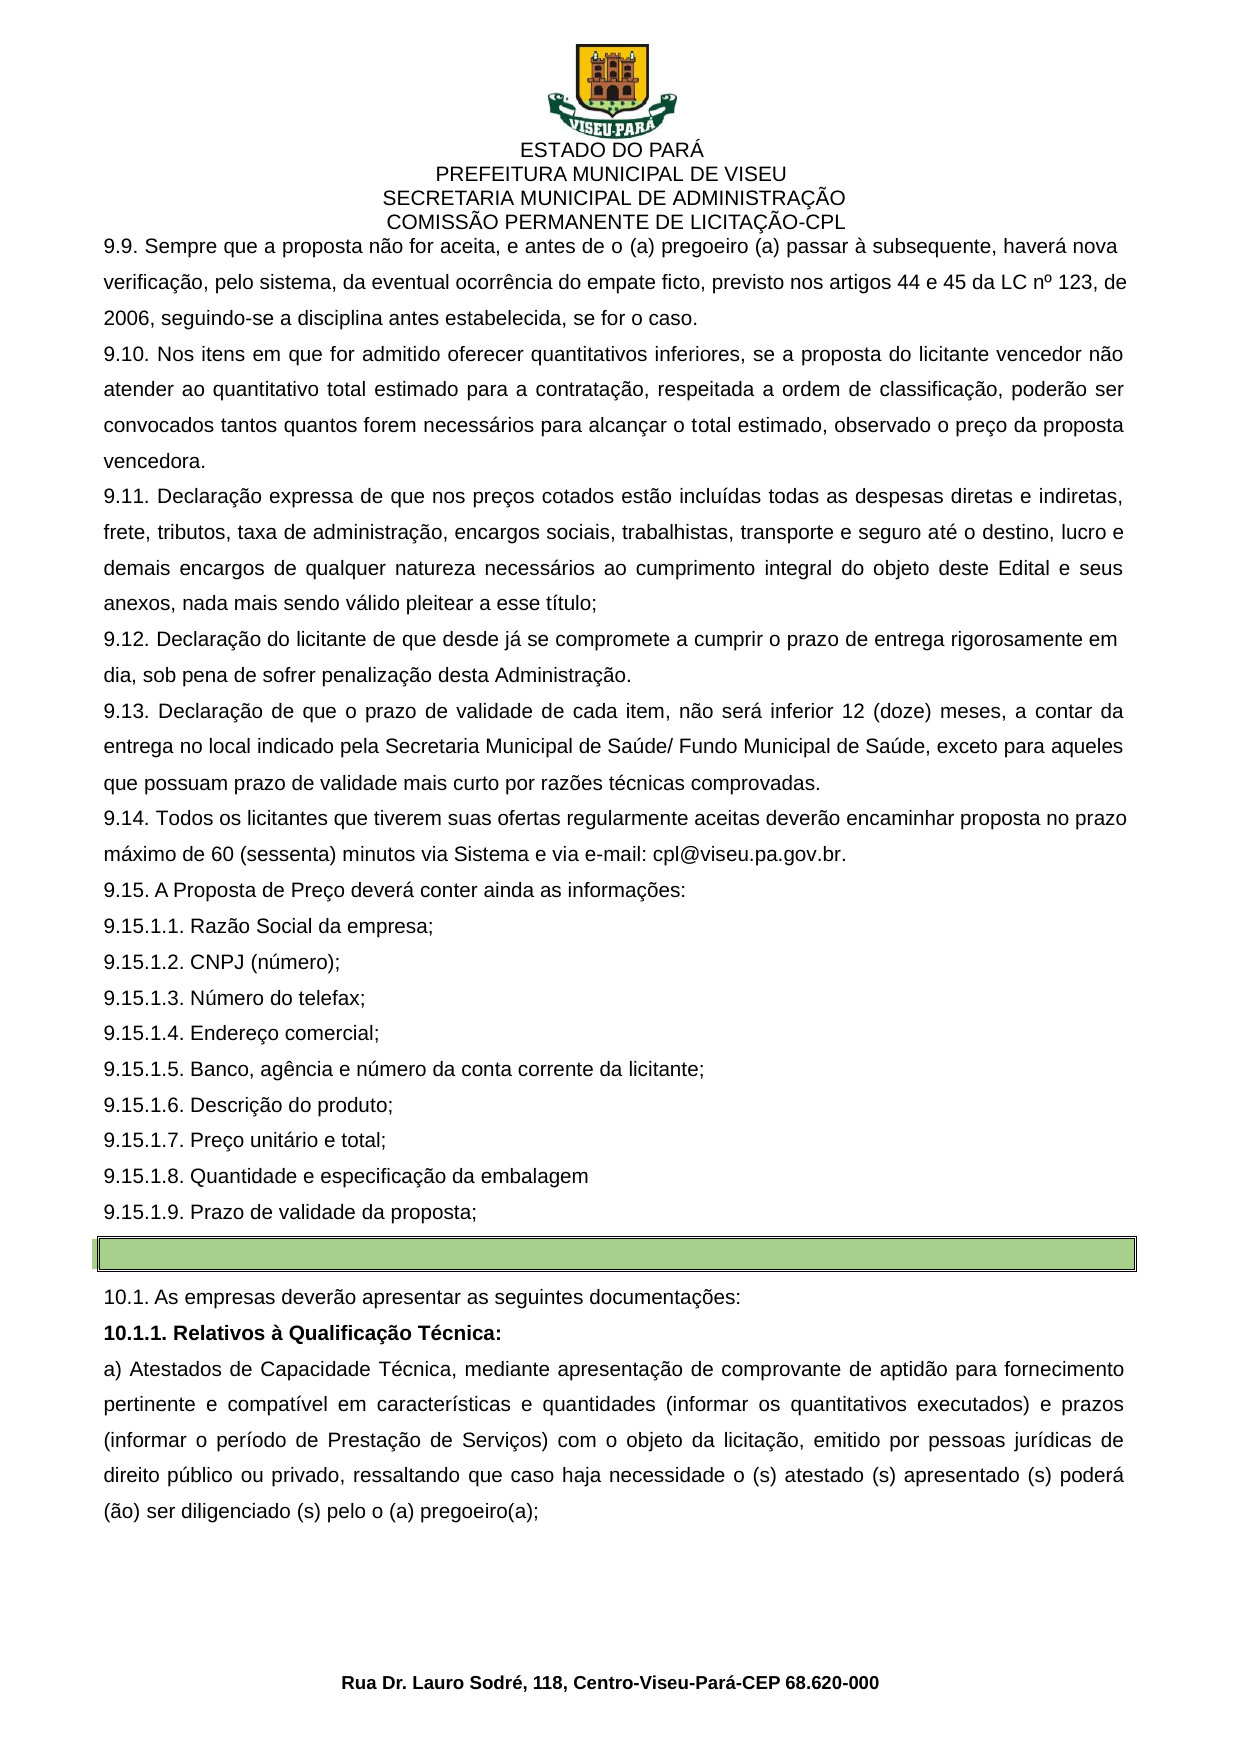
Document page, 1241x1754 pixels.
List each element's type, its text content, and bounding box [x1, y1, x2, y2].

text SECRETARIA MUNICIPAL DE ADMINISTRAÇÃO COMISSÃO PERMANENTE DE LICITAÇÃO-CPL [374, 186, 846, 234]
text 9.14. Todos os licitantes que tiverem suas ofertas regularmente aceitas deverão encaminhar proposta no prazo máximo de 60 (sessenta) minutos via Sistema e via e-mail: cpl@viseu.pa.gov.br. [103, 806, 1127, 866]
text 10.1. As empresas deverão apresentar as seguintes documentações: [103, 1284, 1154, 1308]
text 9.15.1.2. CNPJ (número); 9.15.1.3. Número do telefax; 9.15.1.4. Endereço comercial; [103, 950, 386, 1045]
text 9.11. Declaração expressa de que nos preços cotados estão incluídas todas as despesas diretas e indiretas, frete, tributos, taxa de administração, encargos sociais, trabalhistas, transporte e seguro até o destino, lucro e demais encargos de qualquer natureza necessários ao cumprimento integral do objeto deste Edital e seus anexos, nada mais sendo válido pleitear a esse título; [103, 484, 1124, 615]
text 10.1.1. Relativos à Qualificação Técnica: [103, 1321, 1154, 1344]
text 9.15.1.7. Preço unitário e total; [103, 1128, 1154, 1152]
text Rua Dr. Lauro Sodré, 118, Centro-Viseu-Pará-CEP 68.620-000 [341, 1672, 1154, 1693]
text 9.15.1.5. Banco, agência e número da conta corrente da licitante; 9.15.1.6. Descrição do produto; [103, 1057, 712, 1116]
text 9.13. Declaração de que o prazo de validade de cada item, não será inferior 12 (doze) meses, a contar da entrega no local indicado pela Secretaria Municipal de Saúde/ Fundo Municipal de Saúde, exceto para aqueles que possuam prazo de validade mais curto por razões técnicas comprovadas. [103, 698, 1124, 794]
text 9.15. A Proposta de Preço deverá conter ainda as informações: 9.15.1.1. Razão Social da empresa; [103, 878, 696, 938]
text a) Atestados de Capacidade Técnica, mediante apresentação de comprovante de aptidão para fornecimento pertinente e compatível em características e quantidades (informar os quantitativos executados) e prazos (informar o período de Prestação de Serviços) com o objeto da licitação, emitido por pessoas jurídicas de direito público ou privado, ressaltando que caso haja necessidade o (s) atestado (s) apresentado (s) poderá (ão) ser diligenciado (s) pelo o (a) pregoeiro(a); [103, 1356, 1124, 1523]
text verificação, pelo sistema, da eventual ocorrência do empate ficto, previsto nos artigos 44 e 45 da LC nº 123, de 2006, seguindo-se a disciplina antes estabelecida, se for o caso. [103, 270, 1127, 330]
text 9.10. Nos itens em que for admitido oferecer quantitativos inferiores, se a proposta do licitante vencedor não atender ao quantitativo total estimado para a contratação, respeitada a ordem de classificação, poderão ser convocados tantos quantos forem necessários para alcançar o total estimado, observado o preço da proposta vencedora. [103, 342, 1124, 472]
text 9.12. Declaração do licitante de que desde já se compromete a cumprir o prazo de entrega rigorosamente em dia, sob pena de sofrer penalização desta Administração. [103, 627, 1128, 687]
text ESTADO DO PARÁ PREFEITURA MUNICIPAL DE VISEU [435, 139, 795, 186]
text 9.9. Sempre que a proposta não for aceita, e antes de o (a) pregoeiro (a) passar à subsequente, haverá nova [103, 234, 1154, 258]
picture [547, 44, 678, 139]
text 9.15.1.8. Quantidade e especificação da embalagem 9.15.1.9. Prazo de validade da proposta; [103, 1164, 596, 1224]
